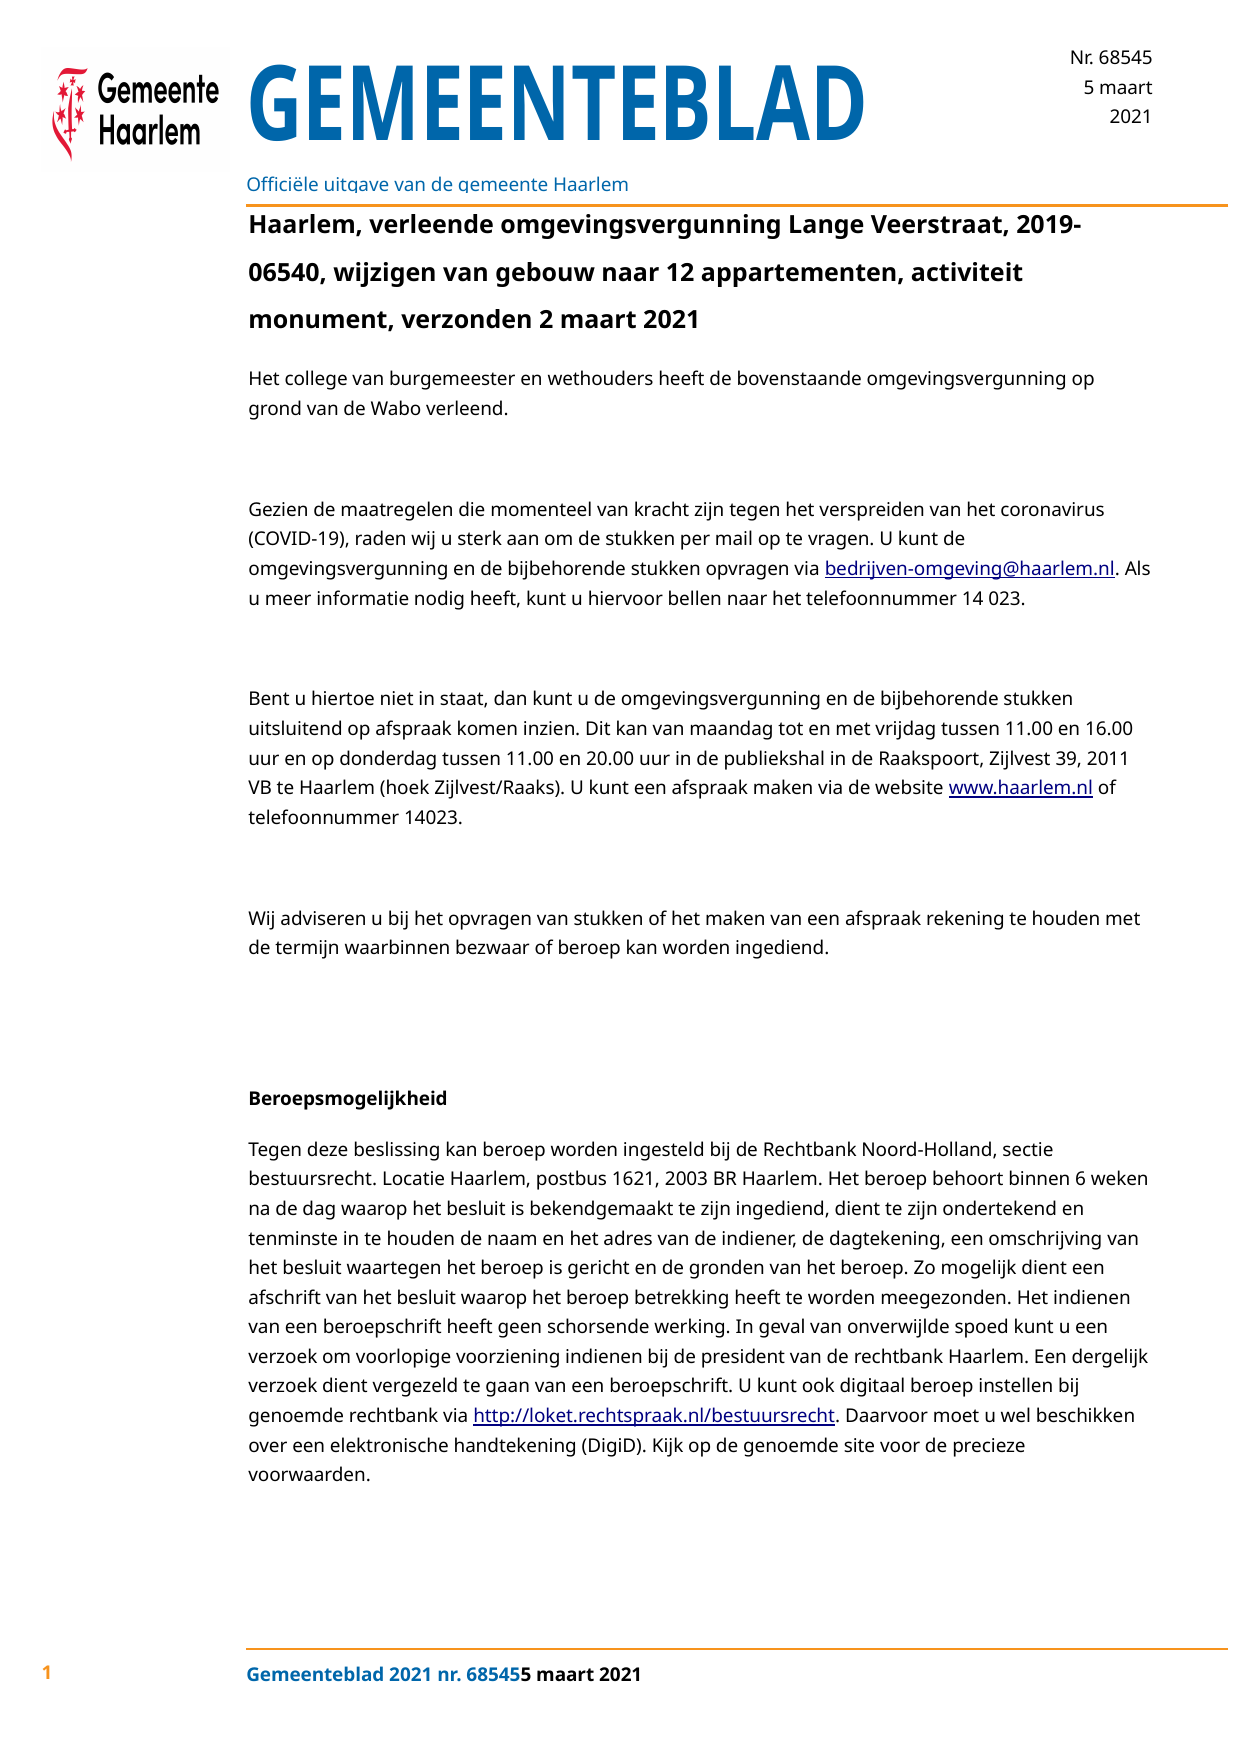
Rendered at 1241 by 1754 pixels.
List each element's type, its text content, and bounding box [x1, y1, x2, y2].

text Beroepsmogelijkheid [248, 1086, 1152, 1111]
text Tegen deze beslissing kan beroep worden ingesteld bij de Rechtbank Noord-Holland, sectie bestuursrecht. Locatie Haarlem, postbus 1621, 2003 BR Haarlem. Het beroep behoort binnen 6 weken na de dag waarop het besluit is bekendgemaakt te zijn ingediend, dient te zijn ondertekend en tenminste in te houden de naam en het adres van de indiener, de dagtekening, een omschrijving van het besluit waartegen het beroep is gericht en de gronden van het beroep. Zo mogelijk dient een afschrift van het besluit waarop het beroep betrekking heeft te worden meegezonden. Het indienen van een beroepschrift heeft geen schorsende werking. In geval van onverwijlde spoed kunt u een verzoek om voorlopige voorziening indienen bij de president van de rechtbank Haarlem. Een dergelijk verzoek dient vergezeld te gaan van een beroepschrift. U kunt ook digitaal beroep instellen bij genoemde rechtbank via http://loket.rechtspraak.nl/bestuursrecht. Daarvoor moet u wel beschikken over een elektronische handtekening (DigiD). Kijk op de genoemde site voor de precieze voorwaarden. [248, 1136, 1152, 1487]
text Gezien de maatregelen die momenteel van kracht zijn tegen het verspreiden van het coronavirus (COVID-19), raden wij u sterk aan om de stukken per mail op te vragen. U kunt de omgevingsvergunning en de bijbehorende stukken opvragen via bedrijven-omgeving@haarlem.nl. Als u meer informatie nodig heeft, kunt u hiervoor bellen naar het telefoonnummer 14 023. [248, 496, 1152, 610]
picture [41, 47, 231, 172]
text Bent u hiertoe niet in staat, dan kunt u de omgevingsvergunning en de bijbehorende stukken uitsluitend op afspraak komen inzien. Dit kan van maandag tot en met vrijdag tussen 11.00 en 16.00 uur en op donderdag tussen 11.00 en 20.00 uur in de publiekshal in de Raakspoort, Zijlvest 39, 2011 VB te Haarlem (hoek Zijlvest/Raaks). U kunt een afspraak maken via de website www.haarlem.nl of telefoonnummer 14023. [248, 686, 1152, 829]
text Wij adviseren u bij het opvragen van stukken of het maken van een afspraak rekening te houden met de termijn waarbinnen bezwaar of beroep kan worden ingediend. [248, 905, 1152, 960]
text Haarlem, verleende omgevingsvergunning Lange Veerstraat, 2019-06540, wijzigen van gebouw naar 12 appartementen, activiteit monument, verzonden 2 maart 2021 [248, 207, 1152, 336]
text Het college van burgemeester en wethouders heeft de bovenstaande omgevingsvergunning op grond van de Wabo verleend. [248, 366, 1152, 421]
